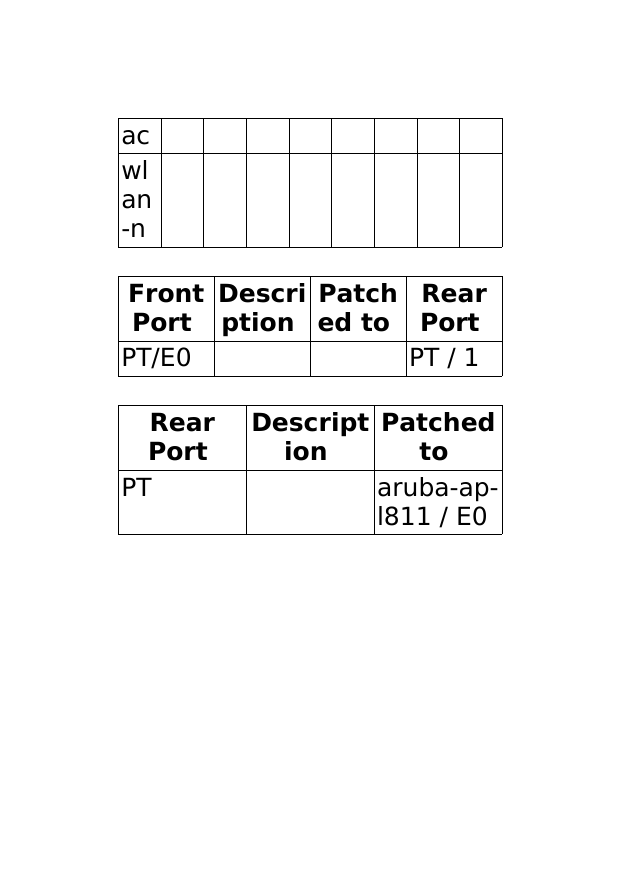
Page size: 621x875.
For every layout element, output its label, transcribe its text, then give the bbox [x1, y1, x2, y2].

table_header Rear Port [407, 277, 502, 341]
table_cell [418, 119, 459, 153]
table_header Patched to [311, 277, 406, 341]
table_cell [247, 154, 289, 247]
table_cell [204, 154, 246, 247]
table_cell [460, 119, 502, 153]
table_header Patched to [375, 406, 502, 470]
table_cell [162, 119, 203, 153]
table_cell [460, 154, 502, 247]
table_header Rear Port [119, 406, 246, 470]
table_cell ac [119, 119, 161, 153]
table_cell [247, 471, 374, 534]
table_cell [204, 119, 246, 153]
table_cell [290, 154, 331, 247]
table_cell [162, 154, 203, 247]
table_header Front Port [119, 277, 214, 341]
table_cell aruba-ap-l811 / E0 [375, 471, 502, 534]
table_header Description [215, 277, 310, 341]
table_cell PT [119, 471, 246, 534]
table_header Description [247, 406, 374, 470]
table_cell [418, 154, 459, 247]
table_cell [215, 342, 310, 376]
table_cell [290, 119, 331, 153]
table_cell [311, 342, 406, 376]
table_cell PT / 1 [407, 342, 502, 376]
table_cell [332, 154, 374, 247]
table_cell [332, 119, 374, 153]
table_cell PT/E0 [119, 342, 214, 376]
table_cell [247, 119, 289, 153]
table_cell wlan-n [119, 154, 161, 247]
table_cell [375, 154, 417, 247]
table_cell [375, 119, 417, 153]
